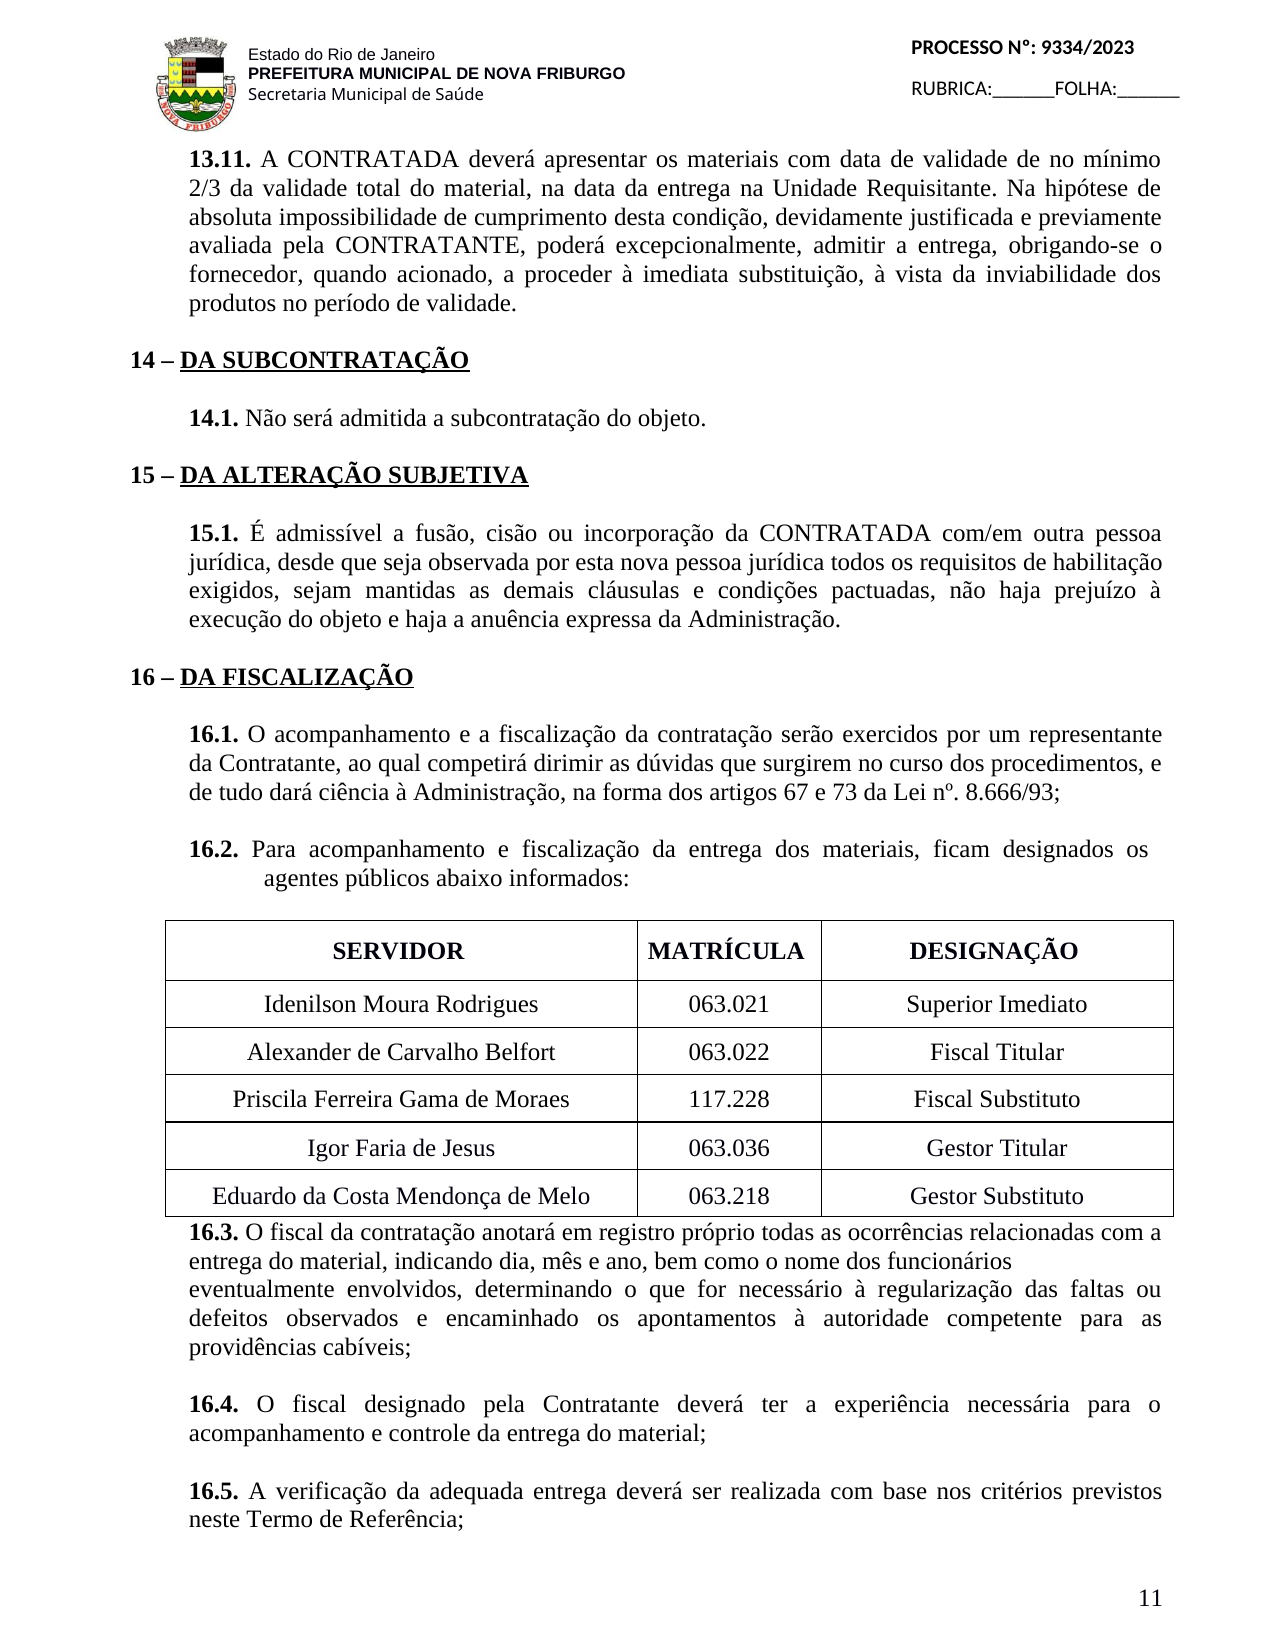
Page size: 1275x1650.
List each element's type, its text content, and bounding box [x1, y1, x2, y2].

table_cell Gestor Titular [822, 1123, 1173, 1169]
table_header MATRÍCULA [638, 921, 821, 979]
table_cell 063.218 [638, 1170, 821, 1216]
text 15 – DA ALTERAÇÃO SUBJETIVA [130, 460, 1163, 489]
table_cell 063.036 [638, 1123, 821, 1169]
table_cell Fiscal Substituto [822, 1075, 1173, 1121]
text 16.4. O fiscal designado pela Contratante deverá ter a experiência necessária para o acompanhamento e controle da entrega do material; [189, 1389, 1163, 1447]
table_cell 117.228 [638, 1075, 821, 1121]
table_cell Gestor Substituto [822, 1170, 1173, 1216]
text 16 – DA FISCALIZAÇÃO [130, 662, 1163, 690]
table_header DESIGNAÇÃO [822, 921, 1173, 979]
text 15.1. É admissível a fusão, cisão ou incorporação da CONTRATADA com/em outra pessoa jurídica, desde que seja observada por esta nova pessoa jurídica todos os requisitos de habilitação exigidos, sejam mantidas as demais cláusulas e condições pactuadas, não haja prejuízo à execução do objeto e haja a anuência expressa da Administração. [189, 518, 1163, 633]
text 16.3. O fiscal da contratação anotará em registro próprio todas as ocorrências relacionadas com a entrega do material, indicando dia, mês e ano, bem como o nome dos funcionários eventualmente envolvidos, determinando o que for necessário à regularização das faltas ou defeitos observados e encaminhado os apontamentos à autoridade competente para as providências cabíveis; [189, 1217, 1163, 1361]
table_cell Fiscal Titular [822, 1028, 1173, 1074]
text 14 – DA SUBCONTRATAÇÃO [130, 345, 1163, 374]
table_cell Alexander de Carvalho Belfort [166, 1028, 637, 1074]
table_header SERVIDOR [166, 921, 637, 979]
text 16.2. Para acompanhamento e fiscalização da entrega dos materiais, ficam designados os agentes públicos abaixo informados: [189, 834, 1163, 892]
table_cell 063.021 [638, 981, 821, 1027]
text 14.1. Não será admitida a subcontratação do objeto. [189, 403, 1163, 432]
text 13.11. A CONTRATADA deverá apresentar os materiais com data de validade de no mínimo 2/3 da validade total do material, na data da entrega na Unidade Requisitante. Na hipótese de absoluta impossibilidade de cumprimento desta condição, devidamente justificada e previamente avaliada pela CONTRATANTE, poderá excepcionalmente, admitir a entrega, obrigando-se o fornecedor, quando acionado, a proceder à imediata substituição, à vista da inviabilidade dos produtos no período de validade. [189, 144, 1163, 317]
table_cell Igor Faria de Jesus [166, 1123, 637, 1169]
table_cell Eduardo da Costa Mendonça de Melo [166, 1170, 637, 1216]
table_cell 063.022 [638, 1028, 821, 1074]
table_cell Idenilson Moura Rodrigues [166, 981, 637, 1027]
table_cell Superior Imediato [822, 981, 1173, 1027]
text 16.1. O acompanhamento e a fiscalização da contratação serão exercidos por um representante da Contratante, ao qual competirá dirimir as dúvidas que surgirem no curso dos procedimentos, e de tudo dará ciência à Administração, na forma dos artigos 67 e 73 da Lei nº. 8.666/93; [189, 719, 1163, 805]
table_cell Priscila Ferreira Gama de Moraes [166, 1075, 637, 1121]
text 16.5. A verificação da adequada entrega deverá ser realizada com base nos critérios previstos neste Termo de Referência; [189, 1476, 1163, 1533]
